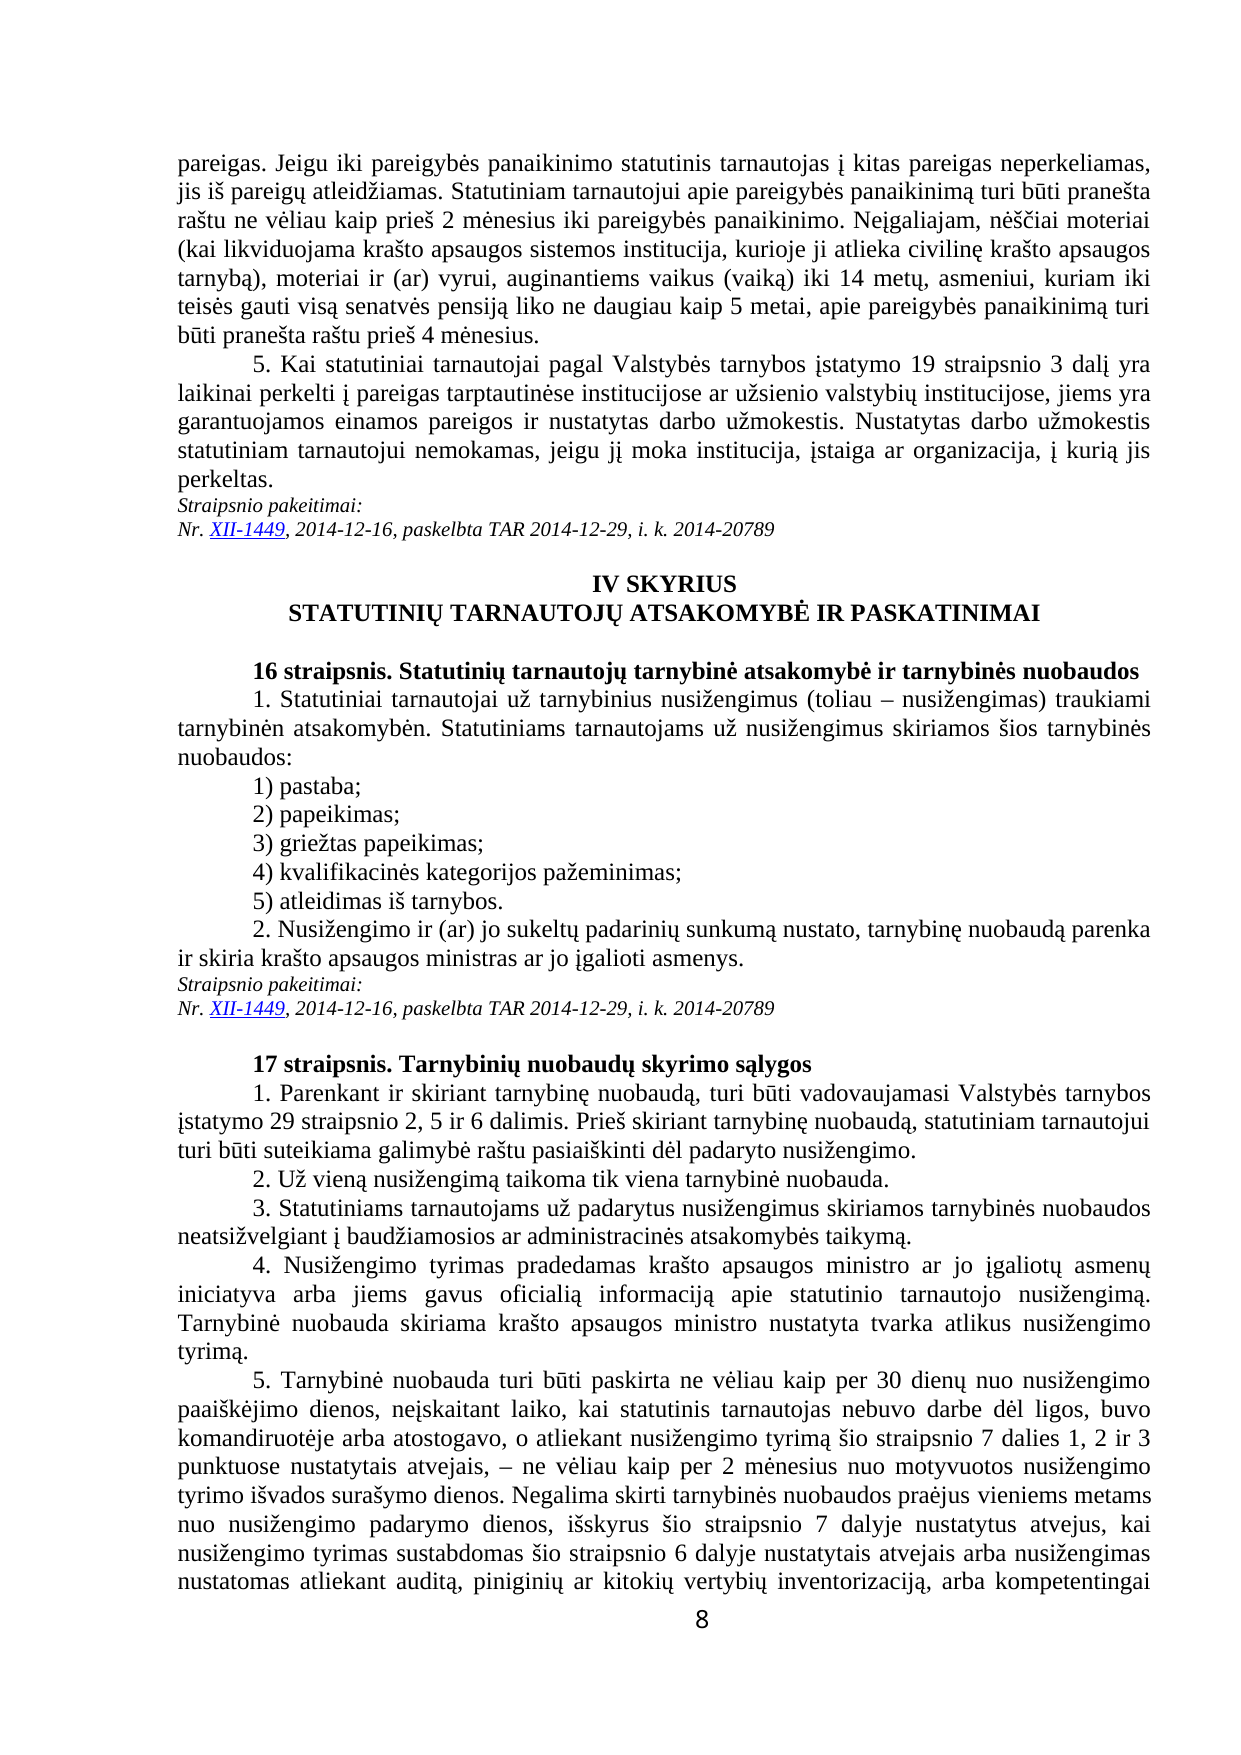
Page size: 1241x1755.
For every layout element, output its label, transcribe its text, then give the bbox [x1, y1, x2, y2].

text 1) pastaba; [177, 771, 1152, 799]
text 3) griežtas papeikimas; [177, 828, 1152, 857]
text IV SKYRIUS [177, 569, 1152, 598]
text 2. Nusižengimo ir (ar) jo sukeltų padarinių sunkumą nustato, tarnybinę nuobaudą parenka ir skiria krašto apsaugos ministras ar jo įgalioti asmenys. [177, 914, 1152, 972]
text 3. Statutiniams tarnautojams už padarytus nusižengimus skiriamos tarnybinės nuobaudos neatsižvelgiant į baudžiamosios ar administracinės atsakomybės taikymą. [177, 1193, 1152, 1250]
text Nr. XII-1449, 2014-12-16, paskelbta TAR 2014-12-29, i. k. 2014-20789 [177, 517, 1152, 541]
text 5) atleidimas iš tarnybos. [177, 886, 1152, 914]
text 16 straipsnis. Statutinių tarnautojų tarnybinė atsakomybė ir tarnybinės nuobaudos [177, 656, 1152, 684]
text 5. Tarnybinė nuobauda turi būti paskirta ne vėliau kaip per 30 dienų nuo nusižengimo paaiškėjimo dienos, neįskaitant laiko, kai statutinis tarnautojas nebuvo darbe dėl ligos, buvo komandiruotėje arba atostogavo, o atliekant nusižengimo tyrimą šio straipsnio 7 dalies 1, 2 ir 3 punktuose nustatytais atvejais, – ne vėliau kaip per 2 mėnesius nuo motyvuotos nusižengimo tyrimo išvados surašymo dienos. Negalima skirti tarnybinės nuobaudos praėjus vieniems metams nuo nusižengimo padarymo dienos, išskyrus šio straipsnio 7 dalyje nustatytus atvejus, kai nusižengimo tyrimas sustabdomas šio straipsnio 6 dalyje nustatytais atvejais arba nusižengimas nustatomas atliekant auditą, piniginių ar kitokių vertybių inventorizaciją, arba kompetentingai [177, 1365, 1152, 1595]
text Straipsnio pakeitimai: [177, 493, 1152, 517]
text 1. Statutiniai tarnautojai už tarnybinius nusižengimus (toliau – nusižengimas) traukiami tarnybinėn atsakomybėn. Statutiniams tarnautojams už nusižengimus skiriamos šios tarnybinės nuobaudos: [177, 684, 1152, 771]
text 4. Nusižengimo tyrimas pradedamas krašto apsaugos ministro ar jo įgaliotų asmenų iniciatyva arba jiems gavus oficialią informaciją apie statutinio tarnautojo nusižengimą. Tarnybinė nuobauda skiriama krašto apsaugos ministro nustatyta tvarka atlikus nusižengimo tyrimą. [177, 1250, 1152, 1365]
text 4) kvalifikacinės kategorijos pažeminimas; [177, 857, 1152, 886]
text 17 straipsnis. Tarnybinių nuobaudų skyrimo sąlygos [177, 1049, 1152, 1078]
text 5. Kai statutiniai tarnautojai pagal Valstybės tarnybos įstatymo 19 straipsnio 3 dalį yra laikinai perkelti į pareigas tarptautinėse institucijose ar užsienio valstybių institucijose, jiems yra garantuojamos einamos pareigos ir nustatytas darbo užmokestis. Nustatytas darbo užmokestis statutiniam tarnautojui nemokamas, jeigu jį moka institucija, įstaiga ar organizacija, į kurią jis perkeltas. [177, 349, 1152, 493]
text 2) papeikimas; [177, 799, 1152, 828]
text Straipsnio pakeitimai: [177, 972, 1152, 996]
text Nr. XII-1449, 2014-12-16, paskelbta TAR 2014-12-29, i. k. 2014-20789 [177, 996, 1152, 1020]
text STATUTINIŲ TARNAUTOJŲ ATSAKOMYBĖ IR PASKATINIMAI [177, 598, 1152, 627]
text 2. Už vieną nusižengimą taikoma tik viena tarnybinė nuobauda. [177, 1164, 1152, 1193]
text 1. Parenkant ir skiriant tarnybinę nuobaudą, turi būti vadovaujamasi Valstybės tarnybos įstatymo 29 straipsnio 2, 5 ir 6 dalimis. Prieš skiriant tarnybinę nuobaudą, statutiniam tarnautojui turi būti suteikiama galimybė raštu pasiaiškinti dėl padaryto nusižengimo. [177, 1078, 1152, 1164]
text pareigas. Jeigu iki pareigybės panaikinimo statutinis tarnautojas į kitas pareigas neperkeliamas, jis iš pareigų atleidžiamas. Statutiniam tarnautojui apie pareigybės panaikinimą turi būti pranešta raštu ne vėliau kaip prieš 2 mėnesius iki pareigybės panaikinimo. Neįgaliajam, nėščiai moteriai (kai likviduojama krašto apsaugos sistemos institucija, kurioje ji atlieka civilinę krašto apsaugos tarnybą), moteriai ir (ar) vyrui, auginantiems vaikus (vaiką) iki 14 metų, asmeniui, kuriam iki teisės gauti visą senatvės pensiją liko ne daugiau kaip 5 metai, apie pareigybės panaikinimą turi būti pranešta raštu prieš 4 mėnesius. [177, 148, 1152, 349]
